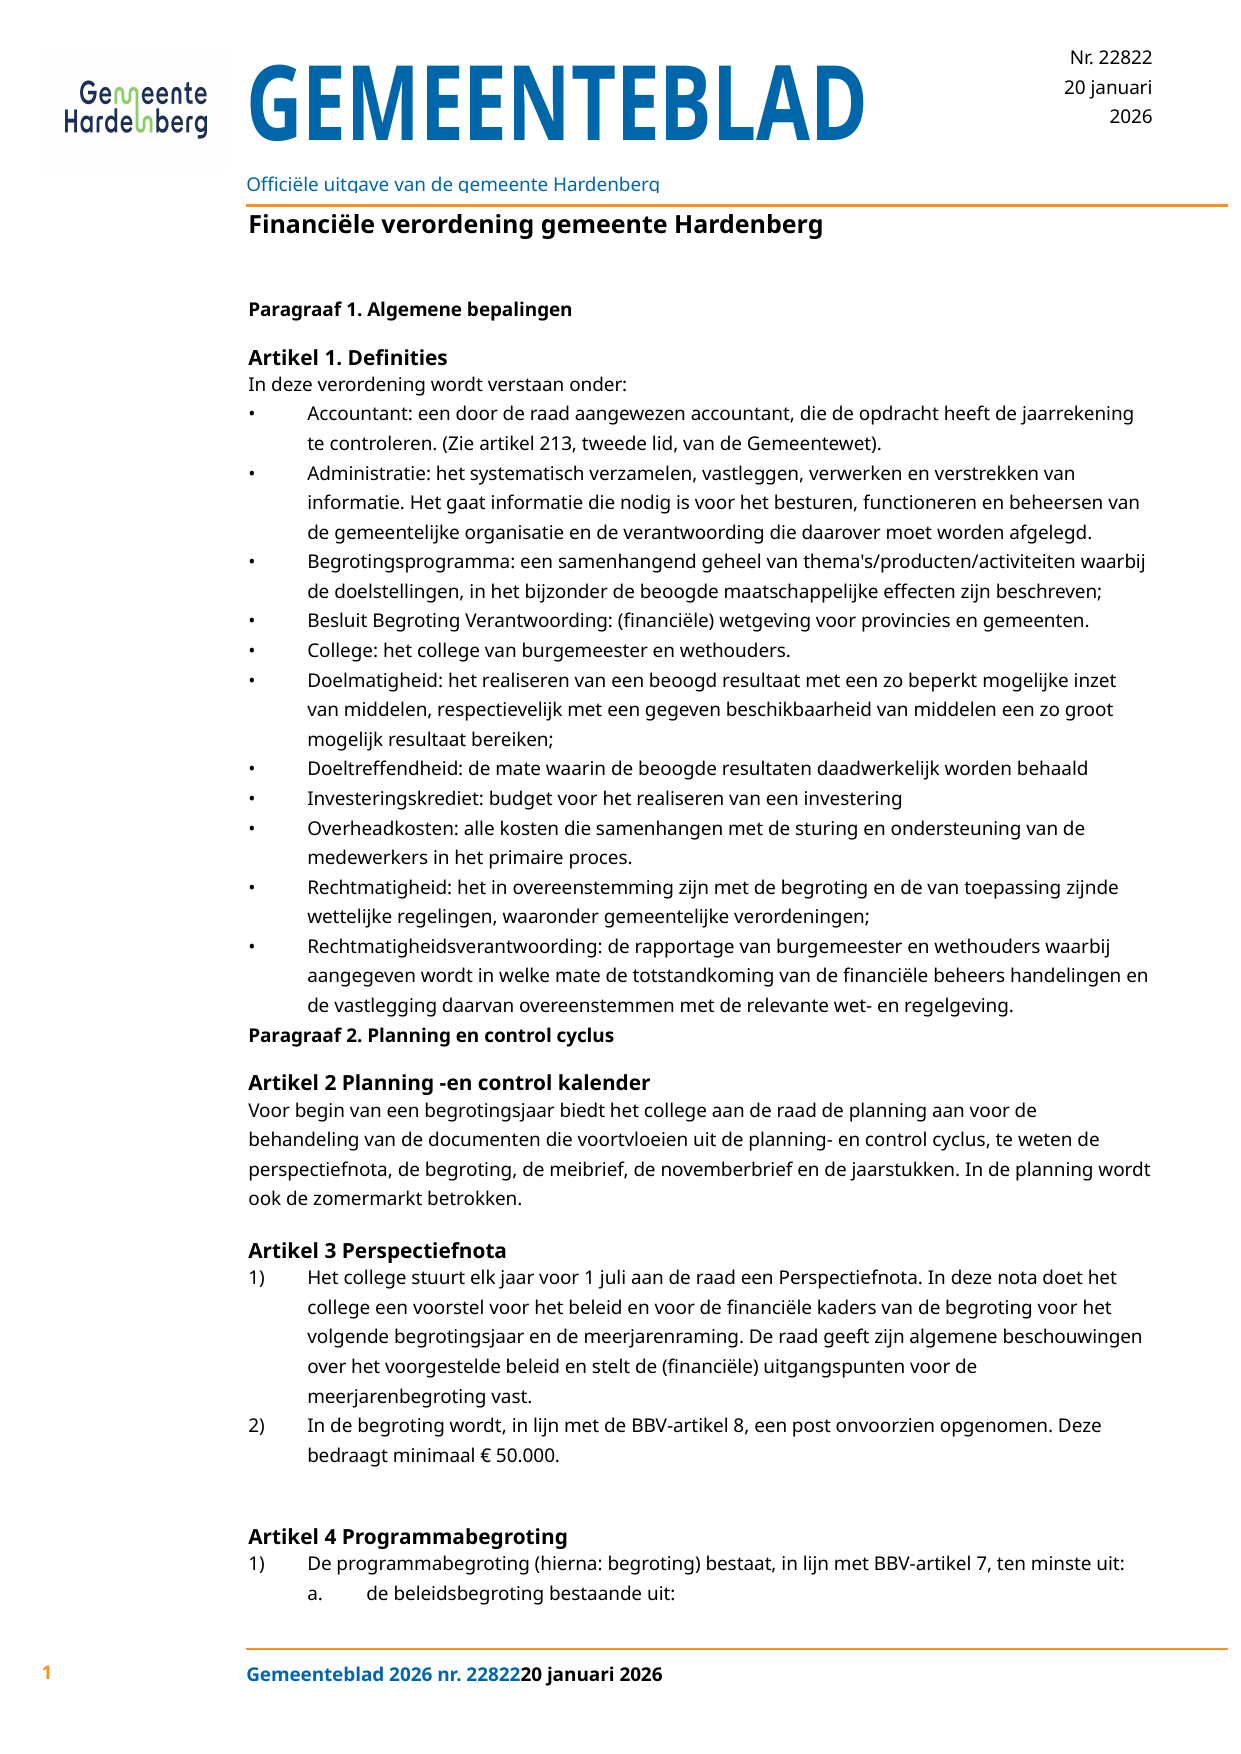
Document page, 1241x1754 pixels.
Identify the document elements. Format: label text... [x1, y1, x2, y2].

list Investeringskrediet: budget voor het realiseren van een investering [248, 785, 1152, 811]
list de beleidsbegroting bestaande uit: [307, 1580, 1152, 1606]
text Voor begin van een begrotingsjaar biedt het college aan de raad de planning aan voor de behandeling van de documenten die voortvloeien uit de planning- en control cyclus, te weten de perspectiefnota, de begroting, de meibrief, de novemberbrief en de jaarstukken. In de planning wordt ook de zomermarkt betrokken. [248, 1097, 1152, 1211]
list Doeltreffendheid: de mate waarin de beoogde resultaten daadwerkelijk worden behaald [248, 756, 1152, 781]
list Overheadkosten: alle kosten die samenhangen met de sturing en ondersteuning van de medewerkers in het primaire proces. [248, 815, 1152, 870]
list De programmabegroting (hierna: begroting) bestaat, in lijn met BBV-artikel 7, ten minste uit: [248, 1550, 1152, 1576]
text Financiële verordening gemeente Hardenberg [248, 207, 1152, 241]
list In de begroting wordt, in lijn met de BBV-artikel 8, een post onvoorzien opgenomen. Deze bedraagt minimaal € 50.000. [248, 1412, 1152, 1468]
text Paragraaf 1. Algemene bepalingen [248, 296, 1152, 322]
list Begrotingsprogramma: een samenhangend geheel van thema's/producten/activiteiten waarbij de doelstellingen, in het bijzonder de beoogde maatschappelijke effecten zijn beschreven; [248, 548, 1152, 604]
text Artikel 4 Programmabegroting [248, 1522, 1152, 1550]
list Rechtmatigheidsverantwoording: de rapportage van burgemeester en wethouders waarbij aangegeven wordt in welke mate de totstandkoming van de financiële beheers handelingen en de vastlegging daarvan overeenstemmen met de relevante wet- en regelgeving. [248, 933, 1152, 1018]
text Artikel 3 Perspectiefnota [248, 1236, 1152, 1264]
list Rechtmatigheid: het in overeenstemming zijn met de begroting en de van toepassing zijnde wettelijke regelingen, waaronder gemeentelijke verordeningen; [248, 874, 1152, 929]
list Doelmatigheid: het realiseren van een beoogd resultaat met een zo beperkt mogelijke inzet van middelen, respectievelijk met een gegeven beschikbaarheid van middelen een zo groot mogelijk resultaat bereiken; [248, 667, 1152, 752]
text In deze verordening wordt verstaan onder: [248, 371, 1152, 397]
list Besluit Begroting Verantwoording: (financiële) wetgeving voor provincies en gemeenten. [248, 608, 1152, 633]
picture [41, 47, 231, 172]
text Artikel 2 Planning -en control kalender [248, 1068, 1152, 1097]
list Administratie: het systematisch verzamelen, vastleggen, verwerken en verstrekken van informatie. Het gaat informatie die nodig is voor het besturen, functioneren en beheersen van de gemeentelijke organisatie en de verantwoording die daarover moet worden afgelegd. [248, 460, 1152, 545]
list Accountant: een door de raad aangewezen accountant, die de opdracht heeft de jaarrekening te controleren. (Zie artikel 213, tweede lid, van de Gemeentewet). [248, 401, 1152, 456]
list College: het college van burgemeester en wethouders. [248, 637, 1152, 663]
list Het college stuurt elk jaar voor 1 juli aan de raad een Perspectiefnota. In deze nota doet het college een voorstel voor het beleid en voor de financiële kaders van de begroting voor het volgende begrotingsjaar en de meerjarenraming. De raad geeft zijn algemene beschouwingen over het voorgestelde beleid en stelt de (financiële) uitgangspunten voor de meerjarenbegroting vast. [248, 1264, 1152, 1408]
text Artikel 1. Definities [248, 343, 1152, 371]
text Paragraaf 2. Planning en control cyclus [248, 1022, 1152, 1048]
